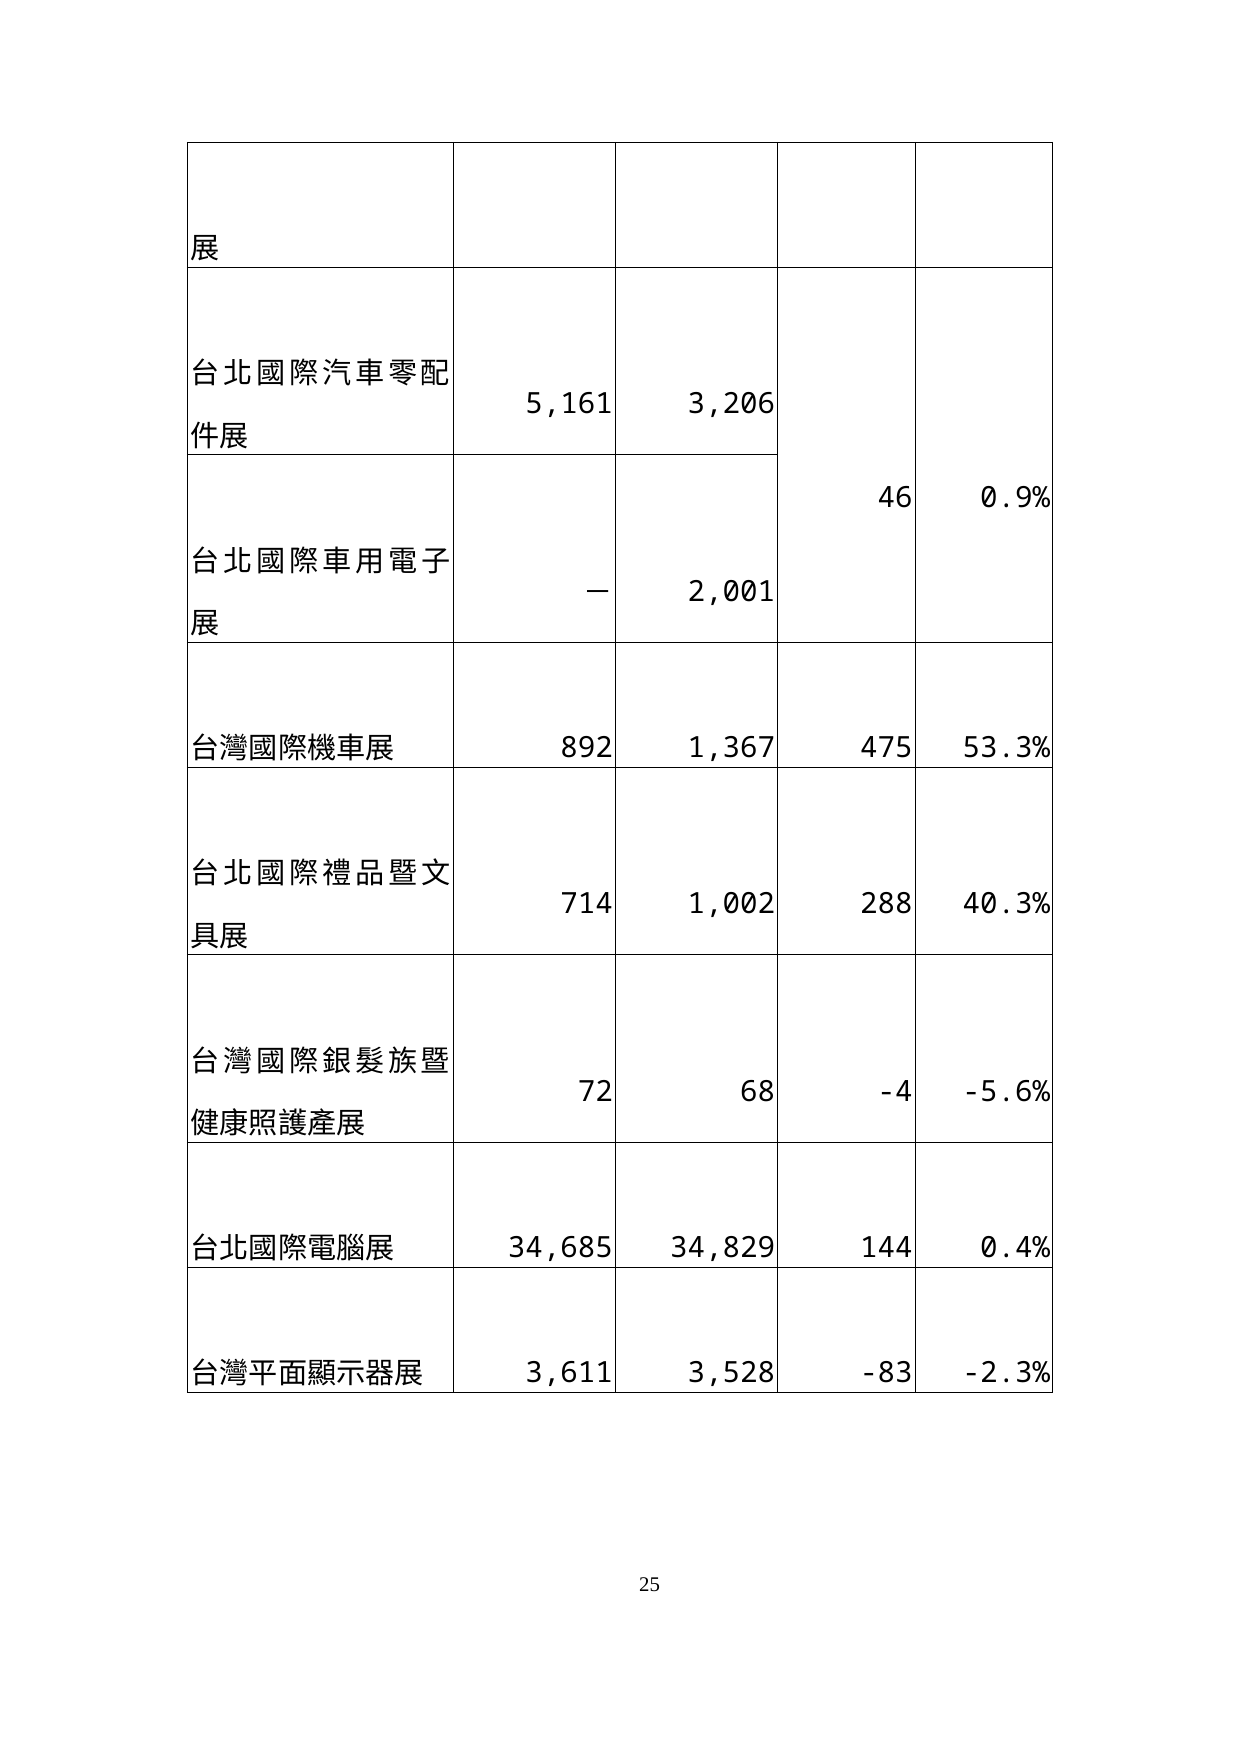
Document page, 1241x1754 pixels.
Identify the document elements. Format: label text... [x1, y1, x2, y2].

table_cell 台灣國際機車展 [188, 643, 453, 767]
table_cell 台灣平面顯示器展 [188, 1268, 453, 1392]
table_cell 展 [188, 143, 453, 267]
table_cell 0.4% [916, 1143, 1052, 1267]
table_cell 40.3% [916, 768, 1052, 954]
table_cell [778, 143, 915, 267]
table_cell 3,528 [616, 1268, 777, 1392]
table_cell [916, 143, 1052, 267]
table_cell 1,367 [616, 643, 777, 767]
table_cell -5.6% [916, 955, 1052, 1142]
table_cell 892 [454, 643, 615, 767]
table_cell 288 [778, 768, 915, 954]
table_cell 台灣國際銀髮族暨健康照護產展 [188, 955, 453, 1142]
table_cell 台北國際電腦展 [188, 1143, 453, 1267]
table_cell 34,829 [616, 1143, 777, 1267]
table_cell 475 [778, 643, 915, 767]
table_cell 53.3% [916, 643, 1052, 767]
table_cell -2.3% [916, 1268, 1052, 1392]
table_cell [616, 143, 777, 267]
table_cell 1,002 [616, 768, 777, 954]
table_cell 72 [454, 955, 615, 1142]
table_cell 台北國際禮品暨文具展 [188, 768, 453, 954]
table_cell 5,161 [454, 268, 615, 454]
table_cell -4 [778, 955, 915, 1142]
table_cell 2,001 [616, 455, 777, 642]
table_cell 台北國際車用電子展 [188, 455, 453, 642]
table_cell [454, 143, 615, 267]
table_cell 0.9% [916, 268, 1052, 642]
table_cell 3,611 [454, 1268, 615, 1392]
table_cell -83 [778, 1268, 915, 1392]
table_cell 714 [454, 768, 615, 954]
table_cell 34,685 [454, 1143, 615, 1267]
table_cell 台北國際汽車零配件展 [188, 268, 453, 454]
table_cell 144 [778, 1143, 915, 1267]
table_cell 68 [616, 955, 777, 1142]
table_cell 3,206 [616, 268, 777, 454]
table_cell － [454, 455, 615, 642]
table_cell 46 [778, 268, 915, 642]
